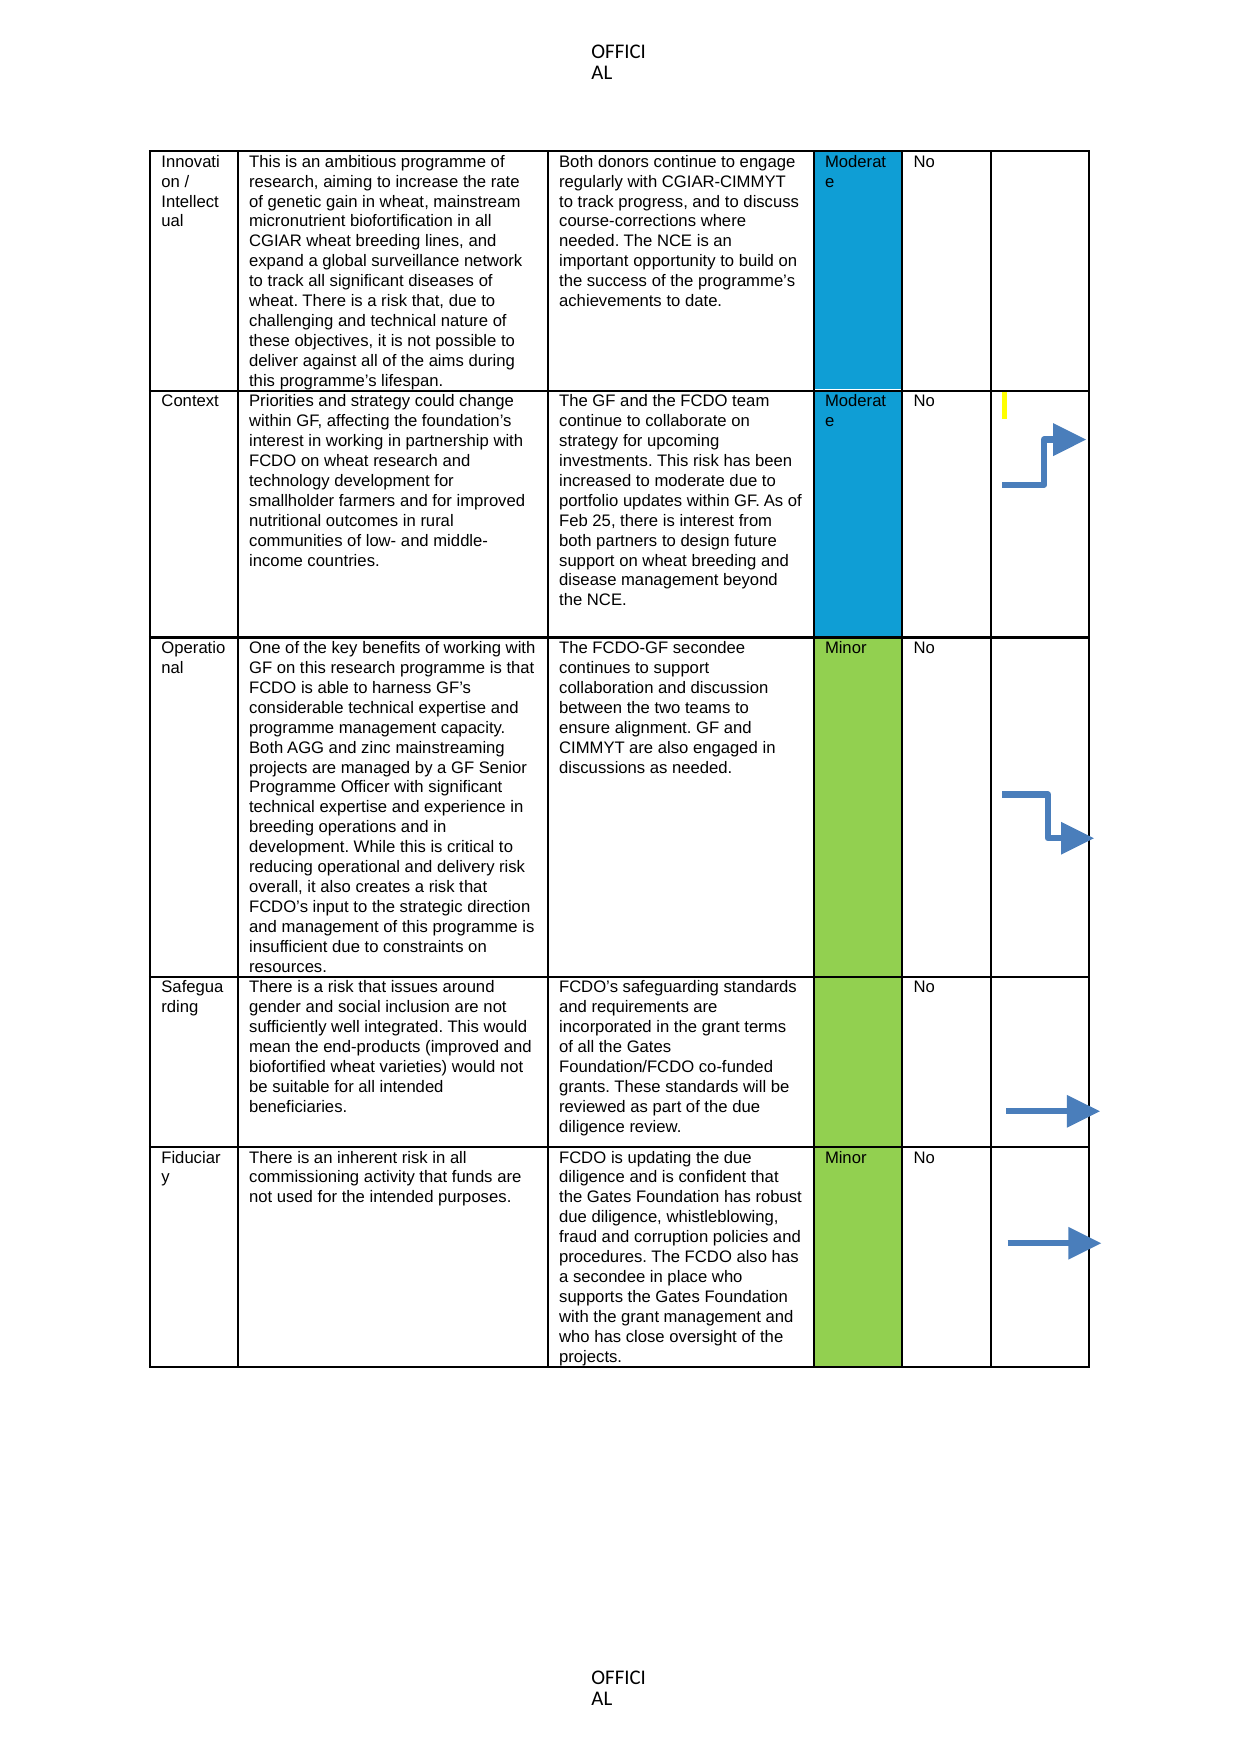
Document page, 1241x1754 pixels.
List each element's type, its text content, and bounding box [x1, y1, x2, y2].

table_cell Fiduciary [151, 1148, 237, 1366]
table_cell [815, 978, 901, 1146]
table_cell Moderate [815, 152, 901, 389]
table_cell [992, 639, 1088, 976]
table_cell No [903, 639, 990, 976]
table_cell Minor [815, 1148, 901, 1366]
table_cell No [903, 1148, 990, 1366]
table_cell Moderate [815, 392, 901, 636]
table_cell Operational [151, 639, 237, 976]
table_cell [992, 1148, 1088, 1366]
table_cell No [903, 978, 990, 1146]
table_cell FCDO is updating the due diligence and is confident that the Gates Foundation has robust due diligence, whistleblowing, fraud and corruption policies and procedures. The FCDO also has a secondee in place who supports the Gates Foundation with the grant management and who has close oversight of the projects. [549, 1148, 813, 1366]
table_cell [992, 978, 1088, 1146]
table_cell No [903, 152, 990, 389]
table_cell There is a risk that issues around gender and social inclusion are not sufficiently well integrated. This would mean the end-products (improved and biofortified wheat varieties) would not be suitable for all intended beneficiaries. [239, 978, 547, 1146]
table_cell FCDO’s safeguarding standards and requirements are incorporated in the grant terms of all the Gates Foundation/FCDO co-funded grants. These standards will be reviewed as part of the due diligence review. [549, 978, 813, 1146]
table_cell Minor [815, 639, 901, 976]
table_cell Context [151, 392, 237, 636]
table_cell The FCDO-GF secondee continues to support collaboration and discussion between the two teams to ensure alignment. GF and CIMMYT are also engaged in discussions as needed. [549, 639, 813, 976]
table_cell [992, 152, 1088, 389]
table_cell Innovation / Intellectual [151, 152, 237, 389]
table_cell Both donors continue to engage regularly with CGIAR-CIMMYT to track progress, and to discuss course-corrections where needed. The NCE is an important opportunity to build on the success of the programme’s achievements to date. [549, 152, 813, 389]
table_cell The GF and the FCDO team continue to collaborate on strategy for upcoming investments. This risk has been increased to moderate due to portfolio updates within GF. As of Feb 25, there is interest from both partners to design future support on wheat breeding and disease management beyond the NCE. [549, 392, 813, 636]
table_cell No [903, 392, 990, 636]
table_cell [992, 392, 1088, 636]
table_cell There is an inherent risk in all commissioning activity that funds are not used for the intended purposes. [239, 1148, 547, 1366]
table_cell One of the key benefits of working with GF on this research programme is that FCDO is able to harness GF’s considerable technical expertise and programme management capacity. Both AGG and zinc mainstreaming projects are managed by a GF Senior Programme Officer with significant technical expertise and experience in breeding operations and in development. While this is critical to reducing operational and delivery risk overall, it also creates a risk that FCDO’s input to the strategic direction and management of this programme is insufficient due to constraints on resources. [239, 639, 547, 976]
table_cell Safeguarding [151, 978, 237, 1146]
table_cell Priorities and strategy could change within GF, affecting the foundation’s interest in working in partnership with FCDO on wheat research and technology development for smallholder farmers and for improved nutritional outcomes in rural communities of low- and middle-income countries. [239, 392, 547, 636]
table_cell This is an ambitious programme of research, aiming to increase the rate of genetic gain in wheat, mainstream micronutrient biofortification in all CGIAR wheat breeding lines, and expand a global surveillance network to track all significant diseases of wheat. There is a risk that, due to challenging and technical nature of these objectives, it is not possible to deliver against all of the aims during this programme’s lifespan. [239, 152, 547, 389]
